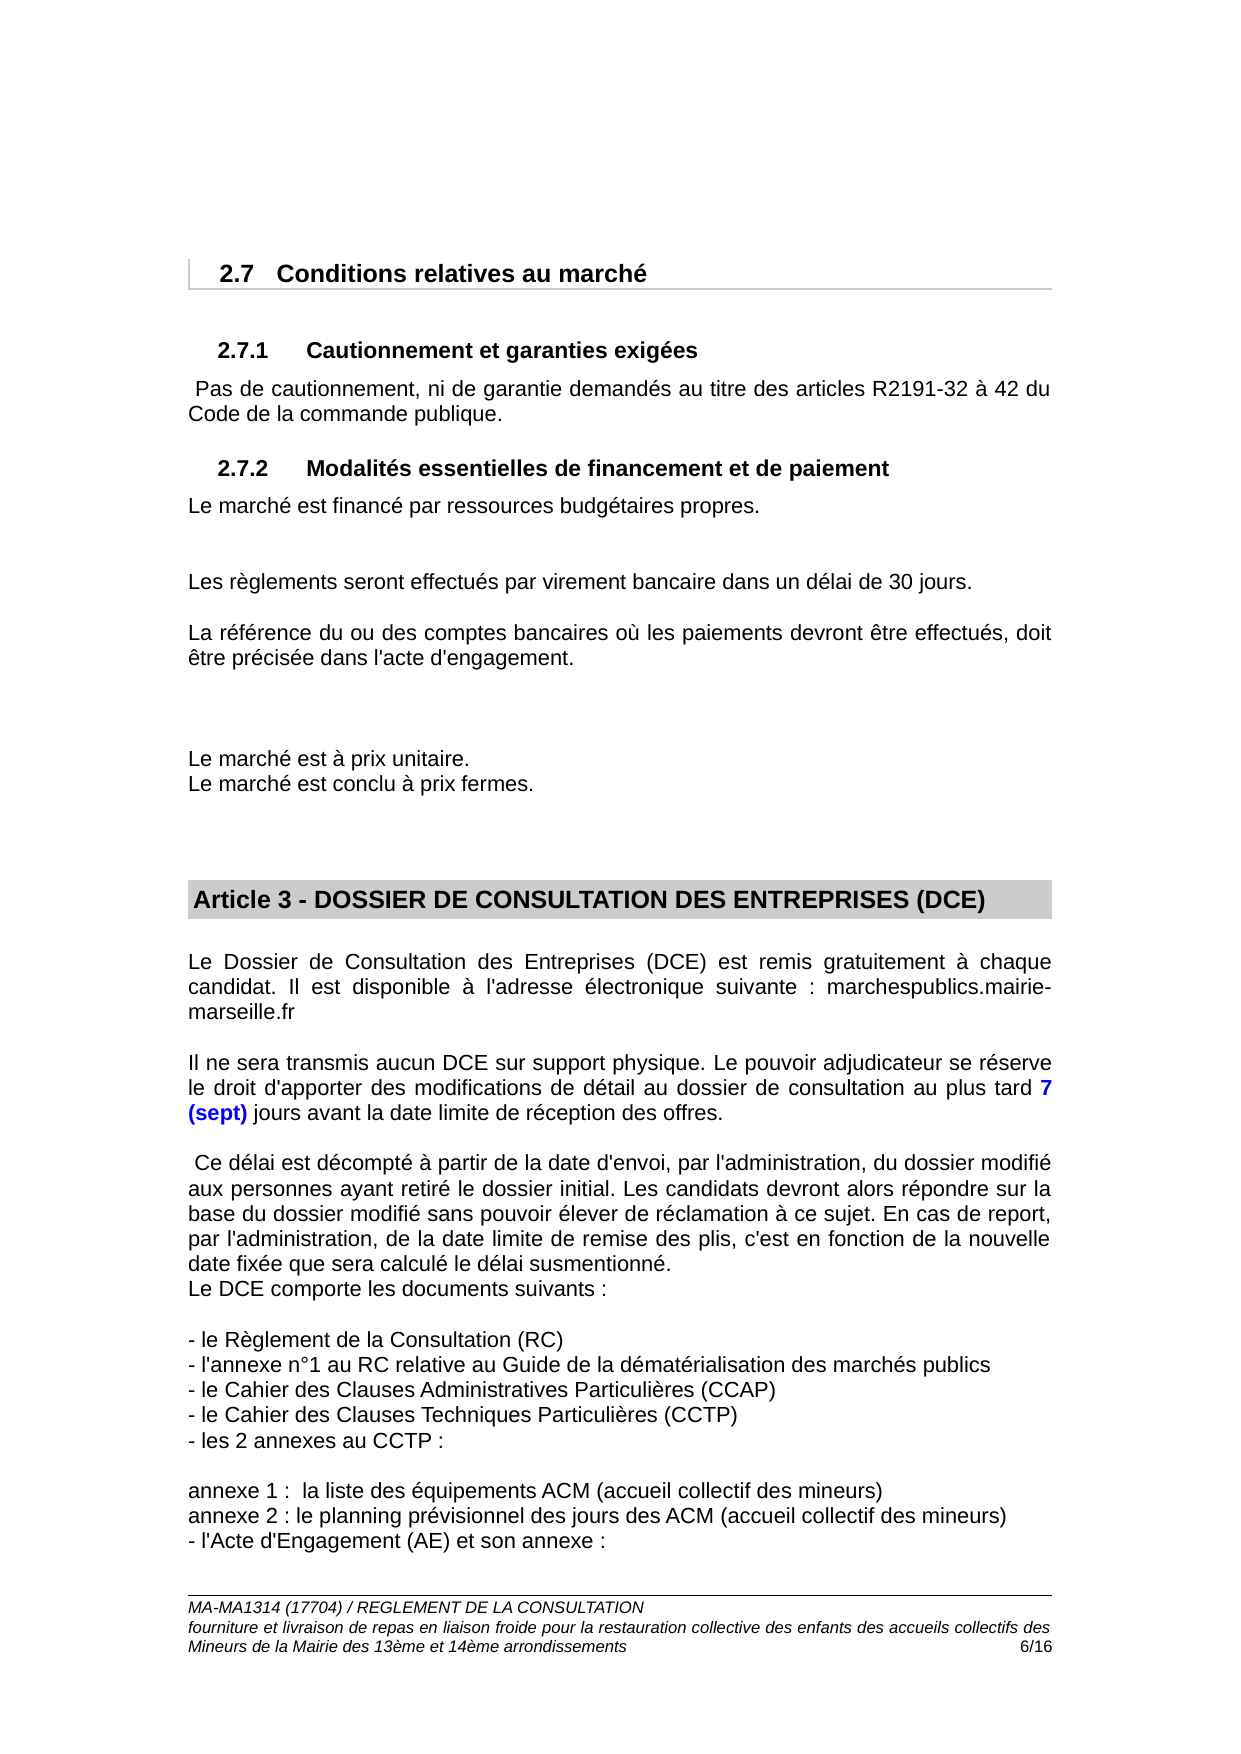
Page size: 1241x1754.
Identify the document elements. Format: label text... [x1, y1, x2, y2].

text Le Dossier de Consultation des Entreprises (DCE) est remis gratuitement à chaque candidat. Il est disponible à l'adresse électronique suivante : marchespublics.mairie-marseille.fr [188, 949, 1052, 1024]
subtitle Modalités essentielles de financement et de paiement [188, 455, 1052, 482]
subtitle DOSSIER DE CONSULTATION DES ENTREPRISES (DCE) [190, 882, 1050, 917]
text - l'Acte d'Engagement (AE) et son annexe : [188, 1528, 1052, 1554]
text Le marché est conclu à prix fermes. [188, 771, 1052, 796]
text annexe 1 : la liste des équipements ACM (accueil collectif des mineurs) [188, 1478, 1052, 1503]
text annexe 2 : le planning prévisionnel des jours des ACM (accueil collectif des mineurs) [188, 1503, 1052, 1528]
text Le DCE comporte les documents suivants : [188, 1276, 1052, 1302]
text Il ne sera transmis aucun DCE sur support physique. Le pouvoir adjudicateur se réserve le droit d'apporter des modifications de détail au dossier de consultation au plus tard 7 (sept) jours avant la date limite de réception des offres. [188, 1049, 1052, 1125]
text Ce délai est décompté à partir de la date d'envoi, par l'administration, du dossier modifié aux personnes ayant retiré le dossier initial. Les candidats devront alors répondre sur la base du dossier modifié sans pouvoir élever de réclamation à ce sujet. En cas de report, par l'administration, de la date limite de remise des plis, c'est en fonction de la nouvelle date fixée que sera calculé le délai susmentionné. [188, 1150, 1052, 1276]
text - l'annexe n°1 au RC relative au Guide de la dématérialisation des marchés publics [188, 1352, 1052, 1377]
text - le Règlement de la Consultation (RC) [188, 1327, 1052, 1352]
text Le marché est financé par ressources budgétaires propres. [188, 493, 1052, 519]
text La référence du ou des comptes bancaires où les paiements devront être effectués, doit être précisée dans l'acte d'engagement. [188, 619, 1052, 670]
text - le Cahier des Clauses Administratives Particulières (CCAP) [188, 1377, 1052, 1402]
subtitle Conditions relatives au marché [190, 259, 1052, 288]
text Le marché est à prix unitaire. [188, 746, 1052, 771]
text Les règlements seront effectués par virement bancaire dans un délai de 30 jours. [188, 569, 1052, 594]
subtitle Cautionnement et garanties exigées [188, 337, 1052, 364]
text - les 2 annexes au CCTP : [188, 1428, 1052, 1453]
text - le Cahier des Clauses Techniques Particulières (CCTP) [188, 1402, 1052, 1428]
text Pas de cautionnement, ni de garantie demandés au titre des articles R2191-32 à 42 du Code de la commande publique. [188, 375, 1052, 426]
